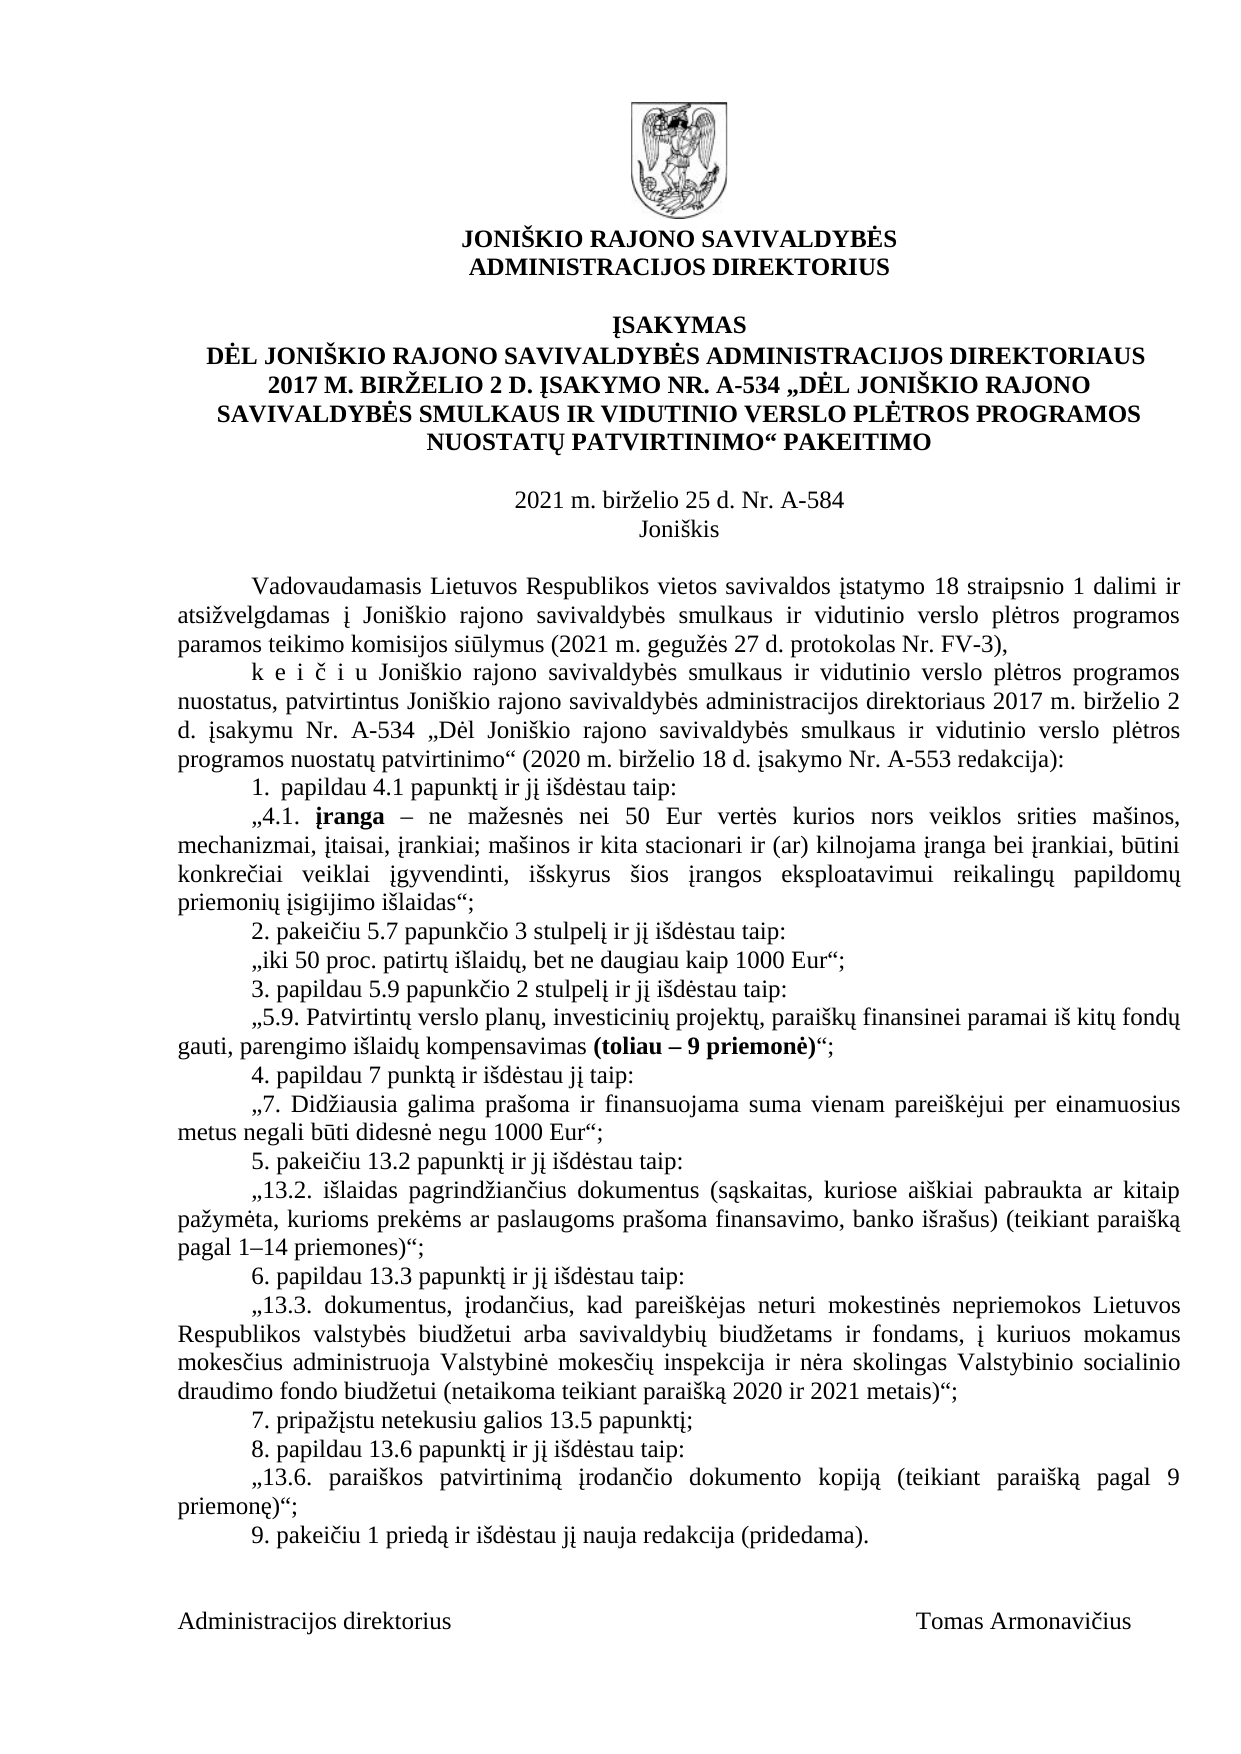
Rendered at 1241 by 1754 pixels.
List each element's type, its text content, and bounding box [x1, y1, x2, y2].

text 2017 M. BIRŽELIO 2 D. ĮSAKYMO NR. A-534 „DĖL JONIŠKIO RAJONO SAVIVALDYBĖS SMULKAUS IR VIDUTINIO VERSLO PLĖTROS PROGRAMOS NUOSTATŲ PATVIRTINIMO“ PAKEITIMO [177, 370, 1181, 456]
text 6. papildau 13.3 papunktį ir jį išdėstau taip: [177, 1261, 1181, 1290]
text DĖL JONIŠKIO RAJONO SAVIVALDYBĖS ADMINISTRACIJOS DIREKTORIAUS [177, 341, 1181, 370]
text „4.1. įranga – ne mažesnės nei 50 Eur vertės kurios nors veiklos srities mašinos, mechanizmai, įtaisai, įrankiai; mašinos ir kita stacionari ir (ar) kilnojama įranga bei įrankiai, būtini konkrečiai veiklai įgyvendinti, išskyrus šios įrangos eksploatavimui reikalingų papildomų priemonių įsigijimo išlaidas“; [177, 801, 1181, 916]
text „iki 50 proc. patirtų išlaidų, bet ne daugiau kaip 1000 Eur“; [177, 945, 1181, 974]
subtitle Įsakymas [177, 310, 1181, 339]
text „13.6. paraiškos patvirtinimą įrodančio dokumento kopiją (teikiant paraišką pagal 9 priemonę)“; [177, 1462, 1181, 1520]
text 2021 m. birželio 25 d. Nr. A-584 [177, 485, 1181, 514]
text Administracijos direktorius Tomas Armonavičius [177, 1606, 1181, 1635]
text 5. pakeičiu 13.2 papunktį ir jį išdėstau taip: [177, 1146, 1181, 1175]
text „13.2. išlaidas pagrindžiančius dokumentus (sąskaitas, kuriose aiškiai pabraukta ar kitaip pažymėta, kurioms prekėms ar paslaugoms prašoma finansavimo, banko išrašus) (teikiant paraišką pagal 1–14 priemones)“; [177, 1175, 1181, 1261]
text 3. papildau 5.9 papunkčio 2 stulpelį ir jį išdėstau taip: [177, 974, 1181, 1002]
text 1. papildau 4.1 papunktį ir jį išdėstau taip: [177, 772, 1181, 801]
text „7. Didžiausia galima prašoma ir finansuojama suma vienam pareiškėjui per einamuosius metus negali būti didesnė negu 1000 Eur“; [177, 1089, 1181, 1146]
text 2. pakeičiu 5.7 papunkčio 3 stulpelį ir jį išdėstau taip: [177, 916, 1181, 945]
text Joniškis [177, 514, 1181, 542]
text Joniškio rajono savivaldybės Administracijos direktorius [177, 224, 1181, 281]
text Vadovaudamasis Lietuvos Respublikos vietos savivaldos įstatymo 18 straipsnio 1 dalimi ir atsižvelgdamas į Joniškio rajono savivaldybės smulkaus ir vidutinio verslo plėtros programos paramos teikimo komisijos siūlymus (2021 m. gegužės 27 d. protokolas Nr. FV-3), [177, 571, 1181, 657]
text „13.3. dokumentus, įrodančius, kad pareiškėjas neturi mokestinės nepriemokos Lietuvos Respublikos valstybės biudžetui arba savivaldybių biudžetams ir fondams, į kuriuos mokamus mokesčius administruoja Valstybinė mokesčių inspekcija ir nėra skolingas Valstybinio socialinio draudimo fondo biudžetui (netaikoma teikiant paraišką 2020 ir 2021 metais)“; [177, 1290, 1181, 1405]
text k e i č i u Joniškio rajono savivaldybės smulkaus ir vidutinio verslo plėtros programos nuostatus, patvirtintus Joniškio rajono savivaldybės administracijos direktoriaus 2017 m. birželio 2 d. įsakymu Nr. A-534 „Dėl Joniškio rajono savivaldybės smulkaus ir vidutinio verslo plėtros programos nuostatų patvirtinimo“ (2020 m. birželio 18 d. įsakymo Nr. A-553 redakcija): [177, 657, 1181, 772]
text 4. papildau 7 punktą ir išdėstau jį taip: [177, 1060, 1181, 1089]
text 9. pakeičiu 1 priedą ir išdėstau jį nauja redakcija (pridedama). [177, 1520, 1181, 1549]
text 7. pripažįstu netekusiu galios 13.5 papunktį; [177, 1405, 1181, 1434]
text „5.9. Patvirtintų verslo planų, investicinių projektų, paraiškų finansinei paramai iš kitų fondų gauti, parengimo išlaidų kompensavimas (toliau – 9 priemonė)“; [177, 1002, 1181, 1060]
text 8. papildau 13.6 papunktį ir jį išdėstau taip: [177, 1434, 1181, 1462]
